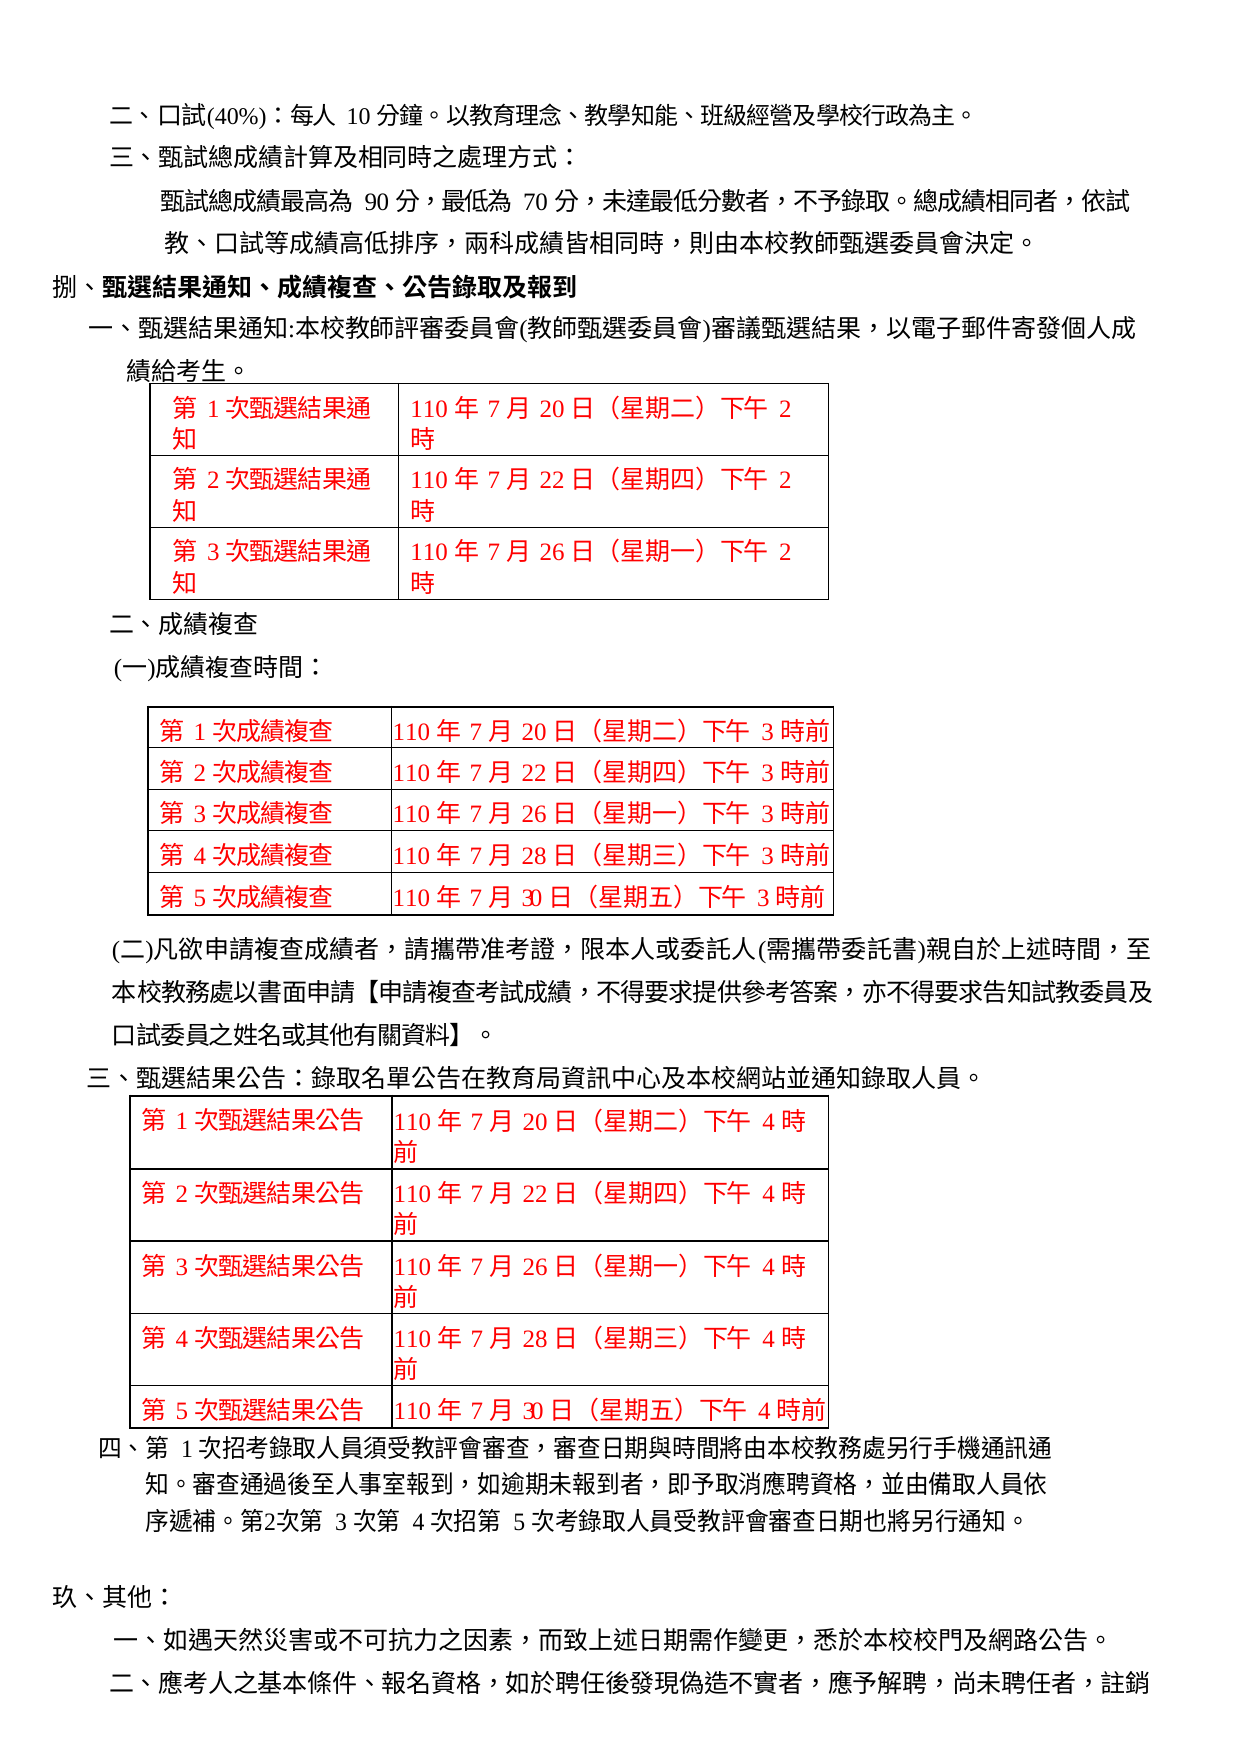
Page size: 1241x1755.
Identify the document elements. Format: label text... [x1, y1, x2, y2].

table_cell 第 5 次成績複查 [149, 873, 391, 913]
text 三、甄選結果公告：錄取名單公告在教育局資訊中心及本校網站並通知錄取人員。 [75, 1058, 996, 1094]
table_cell 第 4 次甄選結果公告 [131, 1314, 391, 1385]
text 二、應考人之基本條件、報名資格，如於聘任後發現偽造不實者，應予解聘，尚未聘任者，註銷 [109, 1663, 1191, 1699]
text 四、第 1 次招考錄取人員須受教評會審查，審查日期與時間將由本校教務處另行手機通訊通知。審查通過後至人事室報到，如逾期未報到者，即予取消應聘資格，並由備取人員依序遞補。第2次第 3 次第 4 次招第 5 次考錄取人員受教評會審查日期也將另行通知。 [98, 1429, 1058, 1537]
table_cell 第 4 次成績複查 [149, 831, 391, 872]
text 玖、其他： [52, 1577, 1191, 1613]
table_cell 110 年 7 月 26 日（星期一）下午 3 時前 [392, 790, 833, 830]
table_cell 110 年 7 月 22 日（星期四）下午 4 時前 [393, 1170, 828, 1240]
table_header 110 年 7 月 20 日（星期二）下午 4 時前 [393, 1097, 828, 1168]
table_header 第 1 次成績複查 [149, 708, 391, 747]
text (二)凡欲申請複查成績者，請攜帶准考證，限本人或委託人(需攜帶委託書)親自於上述時間，至本校教務處以書面申請【申請複查考試成績，不得要求提供參考答案，亦不得要求告知試教委員及口試委員之姓名或其他有關資料】。 [112, 930, 1153, 1052]
table_cell 110 年 7 月 26 日（星期一）下午 2 時 [399, 528, 828, 598]
table_header 第 1 次甄選結果公告 [131, 1097, 391, 1168]
text 甄試總成績最高為 90 分，最低為 70 分，未達最低分數者，不予錄取。總成績相同者，依試教、口試等成績高低排序，兩科成績皆相同時，則由本校教師甄選委員會決定。 [160, 181, 1152, 260]
table_header 110 年 7 月 20 日（星期二）下午 3 時前 [392, 708, 833, 747]
table_cell 110 年 7 月 26 日（星期一）下午 4 時前 [393, 1242, 828, 1313]
table_cell 110 年 7 月 28 日（星期三）下午 3 時前 [392, 831, 833, 872]
table_header 第 1 次甄選結果通知 [151, 384, 398, 454]
text 三、甄試總成績計算及相同時之處理方式： [109, 138, 1191, 174]
text 二、口試(40%)：每人 10 分鐘。以教育理念、教學知能、班級經營及學校行政為主。 [109, 95, 1191, 131]
text 一、甄選結果通知:本校教師評審委員會(教師甄選委員會)審議甄選結果，以電子郵件寄發個人成績給考生。 [89, 308, 1143, 598]
table_cell 第 2 次成績複查 [149, 748, 391, 788]
text 二、成績複查 [109, 605, 1191, 641]
table_cell 110 年 7 月 30 日（星期五）下午 3 時前 [392, 873, 833, 913]
table_cell 第 2 次甄選結果通知 [151, 456, 398, 527]
table_cell 第 3 次甄選結果公告 [131, 1242, 391, 1313]
table_cell 第 3 次成績複查 [149, 790, 391, 830]
text 一、如遇天然災害或不可抗力之因素，而致上述日期需作變更，悉於本校校門及網路公告。 [114, 1620, 1191, 1656]
table_header 110 年 7 月 20 日（星期二）下午 2 時 [399, 384, 828, 454]
table_cell 110 年 7 月 22 日（星期四）下午 2 時 [399, 456, 828, 527]
table_cell 110 年 7 月 22 日（星期四）下午 3 時前 [392, 748, 833, 788]
table_cell 110 年 7 月 30 日（星期五）下午 4 時前 [393, 1386, 828, 1427]
table_cell 第 2 次甄選結果公告 [131, 1170, 391, 1240]
table_cell 第 5 次甄選結果公告 [131, 1386, 391, 1427]
text (一)成績複查時間： [114, 648, 1191, 684]
table_cell 第 3 次甄選結果通知 [151, 528, 398, 598]
table_cell 110 年 7 月 28 日（星期三）下午 4 時前 [393, 1314, 828, 1385]
subtitle 捌、甄選結果通知、成績複查、公告錄取及報到 [52, 266, 1191, 304]
